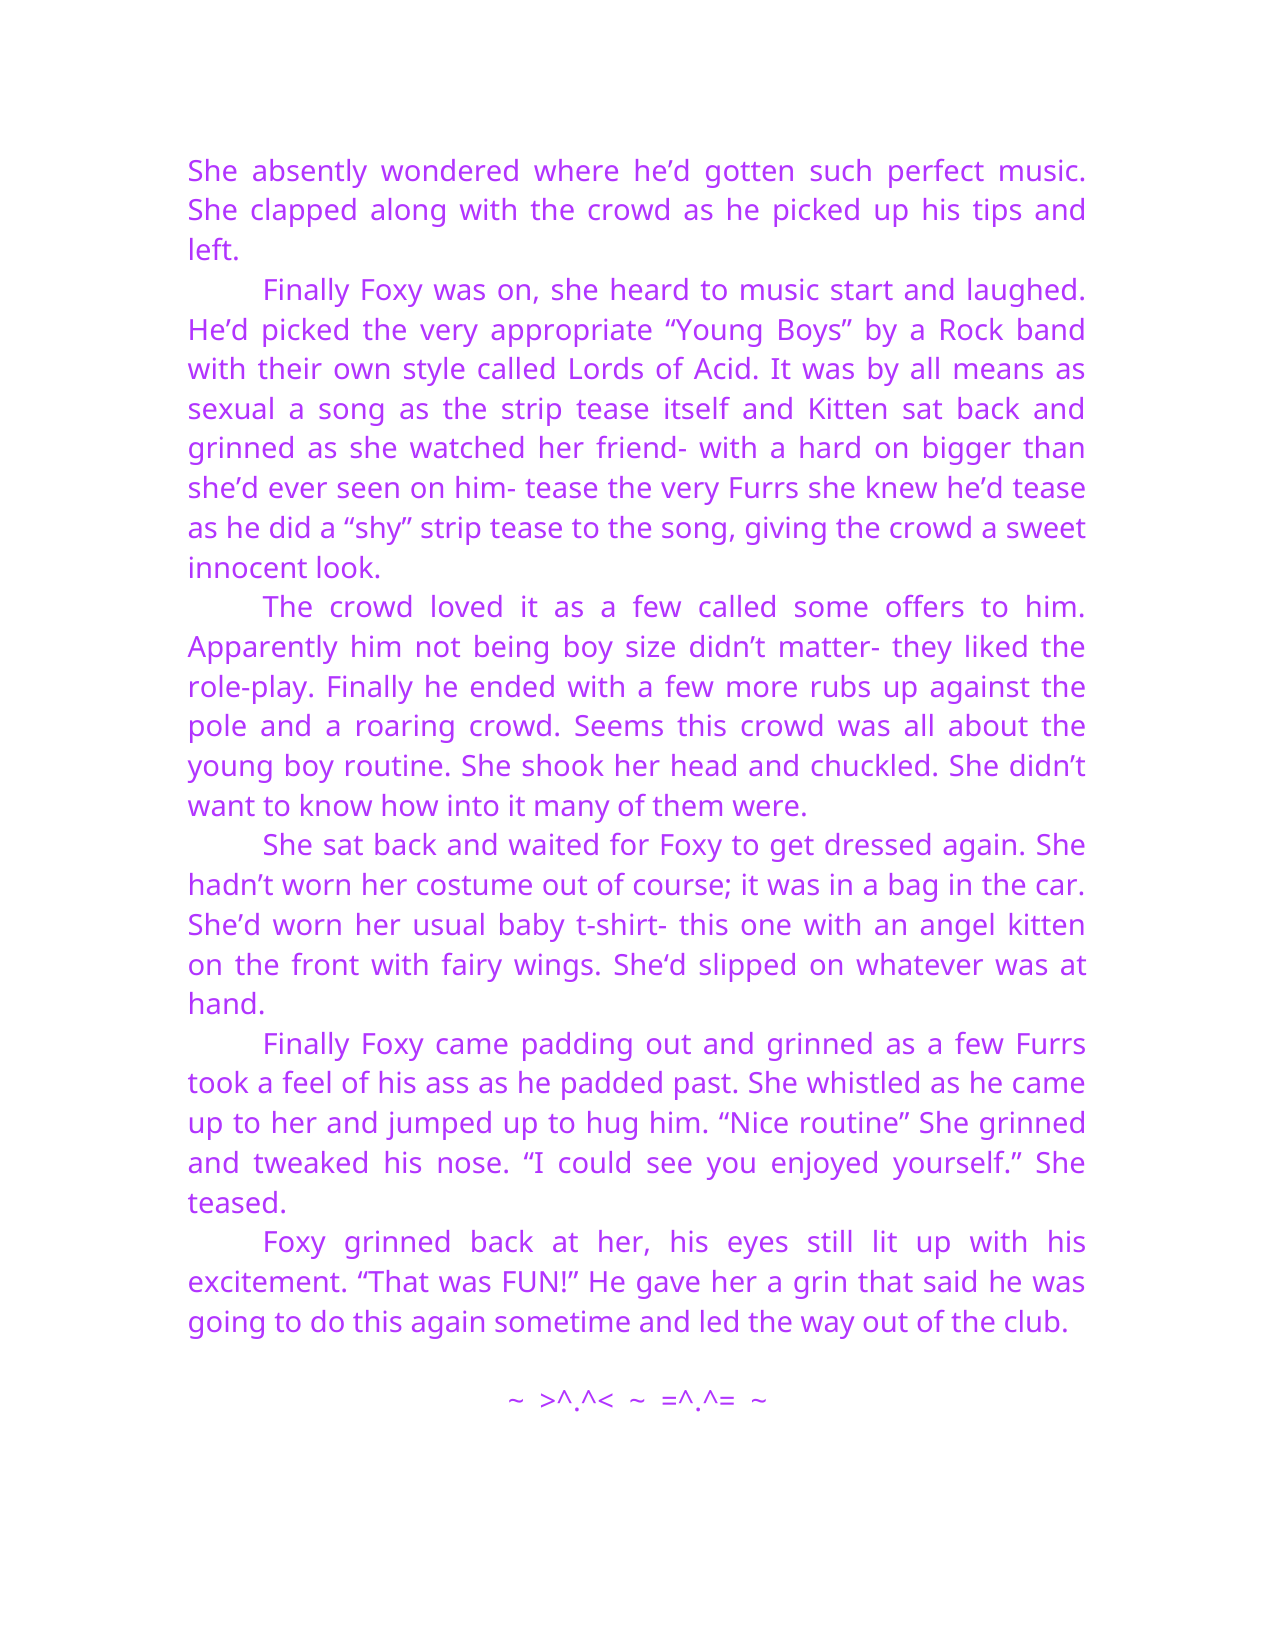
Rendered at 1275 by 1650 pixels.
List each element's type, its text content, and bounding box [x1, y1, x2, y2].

text She sat back and waited for Foxy to get dressed again. She hadn’t worn her costume out of course; it was in a bag in the car. She’d worn her usual baby t-shirt- this one with an angel kitten on the front with fairy wings. She‘d slipped on whatever was at hand. [187, 825, 1087, 1023]
text ~ >^.^< ~ =^.^= ~ [187, 1380, 1087, 1420]
text Finally Foxy came padding out and grinned as a few Furrs took a feel of his ass as he padded past. She whistled as he came up to her and jumped up to hug him. “Nice routine” She grinned and tweaked his nose. “I could see you enjoyed yourself.” She teased. [187, 1023, 1087, 1222]
text The crowd loved it as a few called some offers to him. Apparently him not being boy size didn’t matter- they liked the role-play. Finally he ended with a few more rubs up against the pole and a roaring crowd. Seems this crowd was all about the young boy routine. She shook her head and chuckled. She didn’t want to know how into it many of them were. [187, 587, 1087, 825]
text Foxy grinned back at her, his eyes still lit up with his excitement. “That was FUN!” He gave her a grin that said he was going to do this again sometime and led the way out of the club. [187, 1222, 1087, 1341]
text She absently wondered where he’d gotten such perfect music. She clapped along with the crowd as he picked up his tips and left. [187, 150, 1087, 269]
text Finally Foxy was on, she heard to music start and laughed. He’d picked the very appropriate “Young Boys” by a Rock band with their own style called Lords of Acid. It was by all means as sexual a song as the strip tease itself and Kitten sat back and grinned as she watched her friend- with a hard on bigger than she’d ever seen on him- tease the very Furrs she knew he’d tease as he did a “shy” strip tease to the song, giving the crowd a sweet innocent look. [187, 269, 1087, 587]
